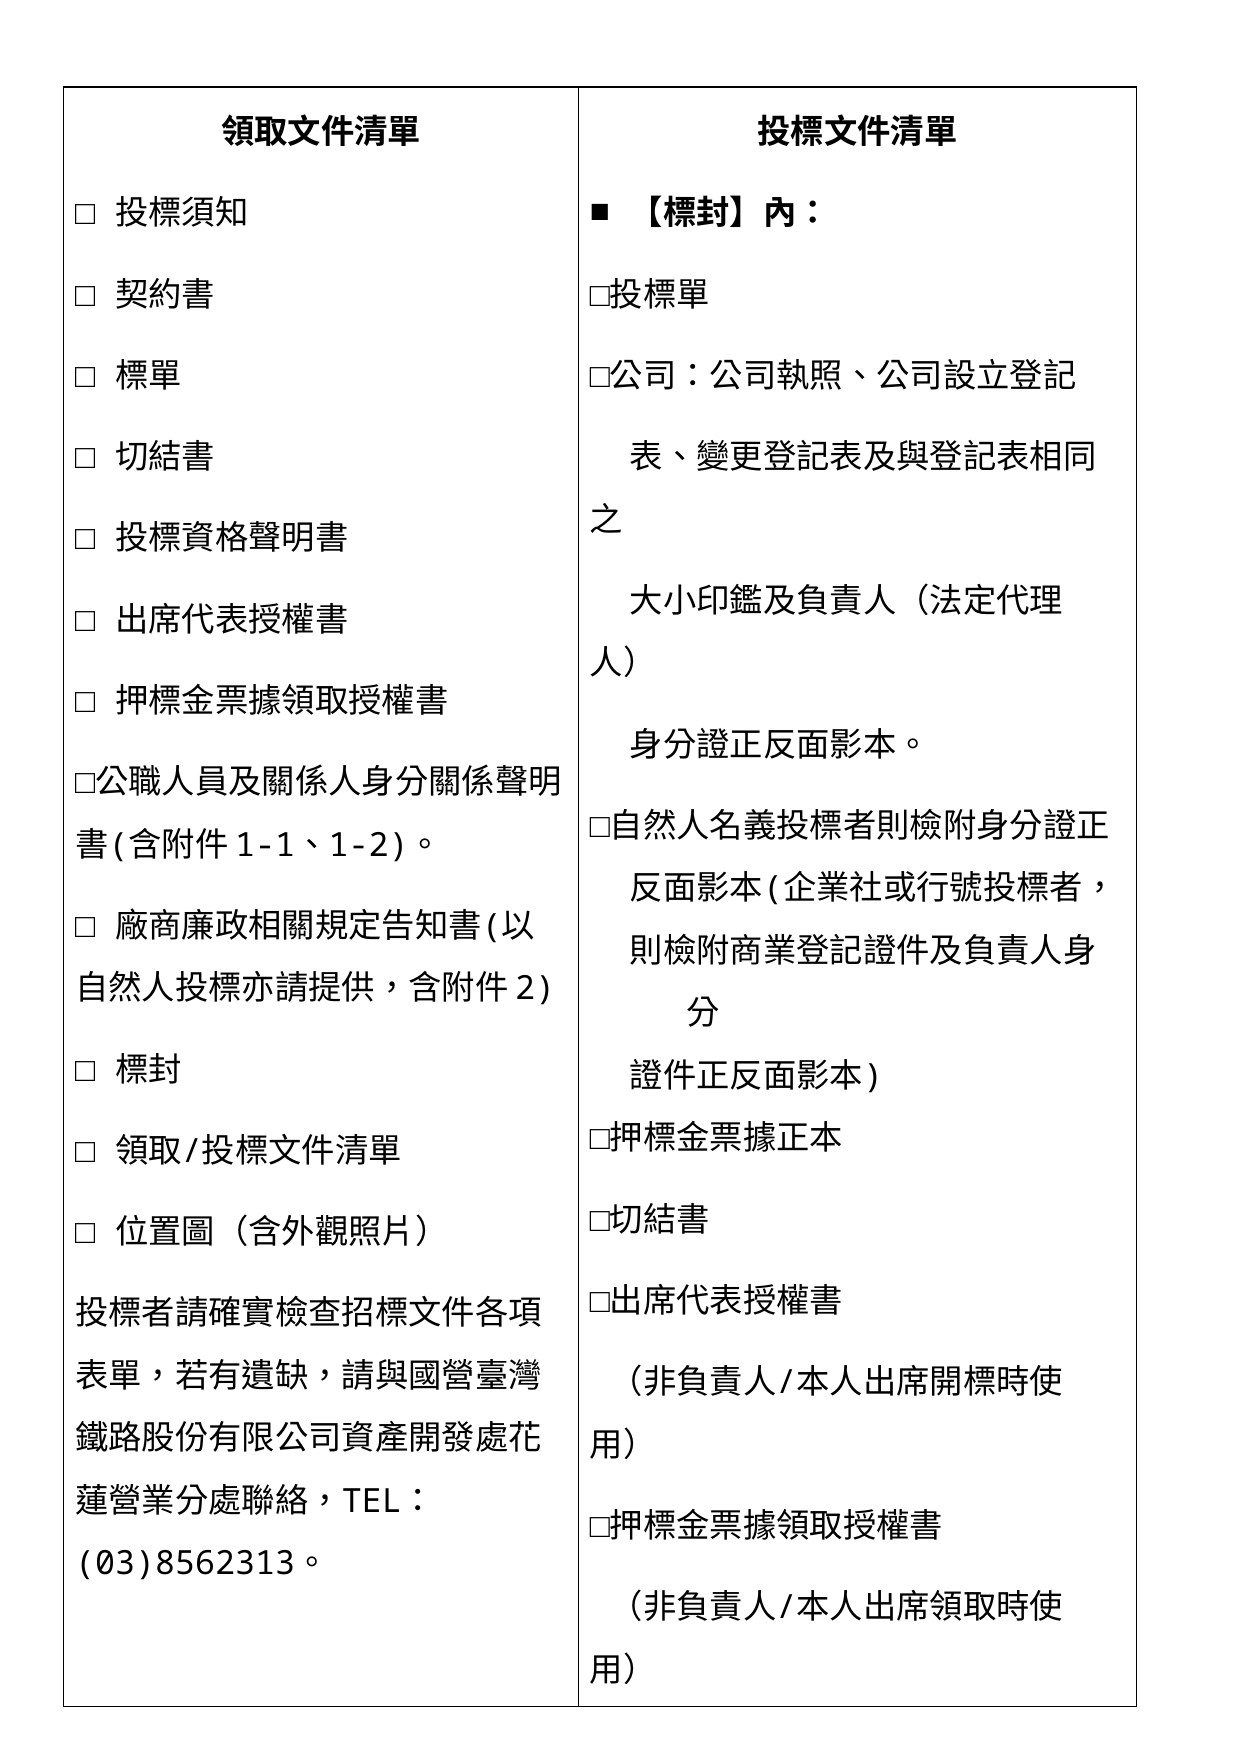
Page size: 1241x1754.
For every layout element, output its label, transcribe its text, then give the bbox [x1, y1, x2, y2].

table_header 投標文件清單 ■ 【標封】內： □投標單 □公司：公司執照、公司設立登記 表、變更登記表及與登記表相同之 大小印鑑及負責人（法定代理人） 身分證正反面影本。 □自然人名義投標者則檢附身分證正 反面影本(企業社或行號投標者， 則檢附商業登記證件及負責人身分 證件正反面影本) □押標金票據正本 □切結書 □出席代表授權書 （非負責人/本人出席開標時使用） □押標金票據領取授權書 （非負責人/本人出席領取時使用） [579, 88, 1136, 1706]
table_header 領取文件清單 □ 投標須知 □ 契約書 □ 標單 □ 切結書 □ 投標資格聲明書 □ 出席代表授權書 □ 押標金票據領取授權書 □公職人員及關係人身分關係聲明書(含附件1-1、1-2)。 □ 廠商廉政相關規定告知書(以自然人投標亦請提供，含附件2) □ 標封 □ 領取/投標文件清單 □ 位置圖（含外觀照片） 投標者請確實檢查招標文件各項表單，若有遺缺，請與國營臺灣鐵路股份有限公司資產開發處花蓮營業分處聯絡，TEL：(03)8562313。 [64, 88, 578, 1706]
